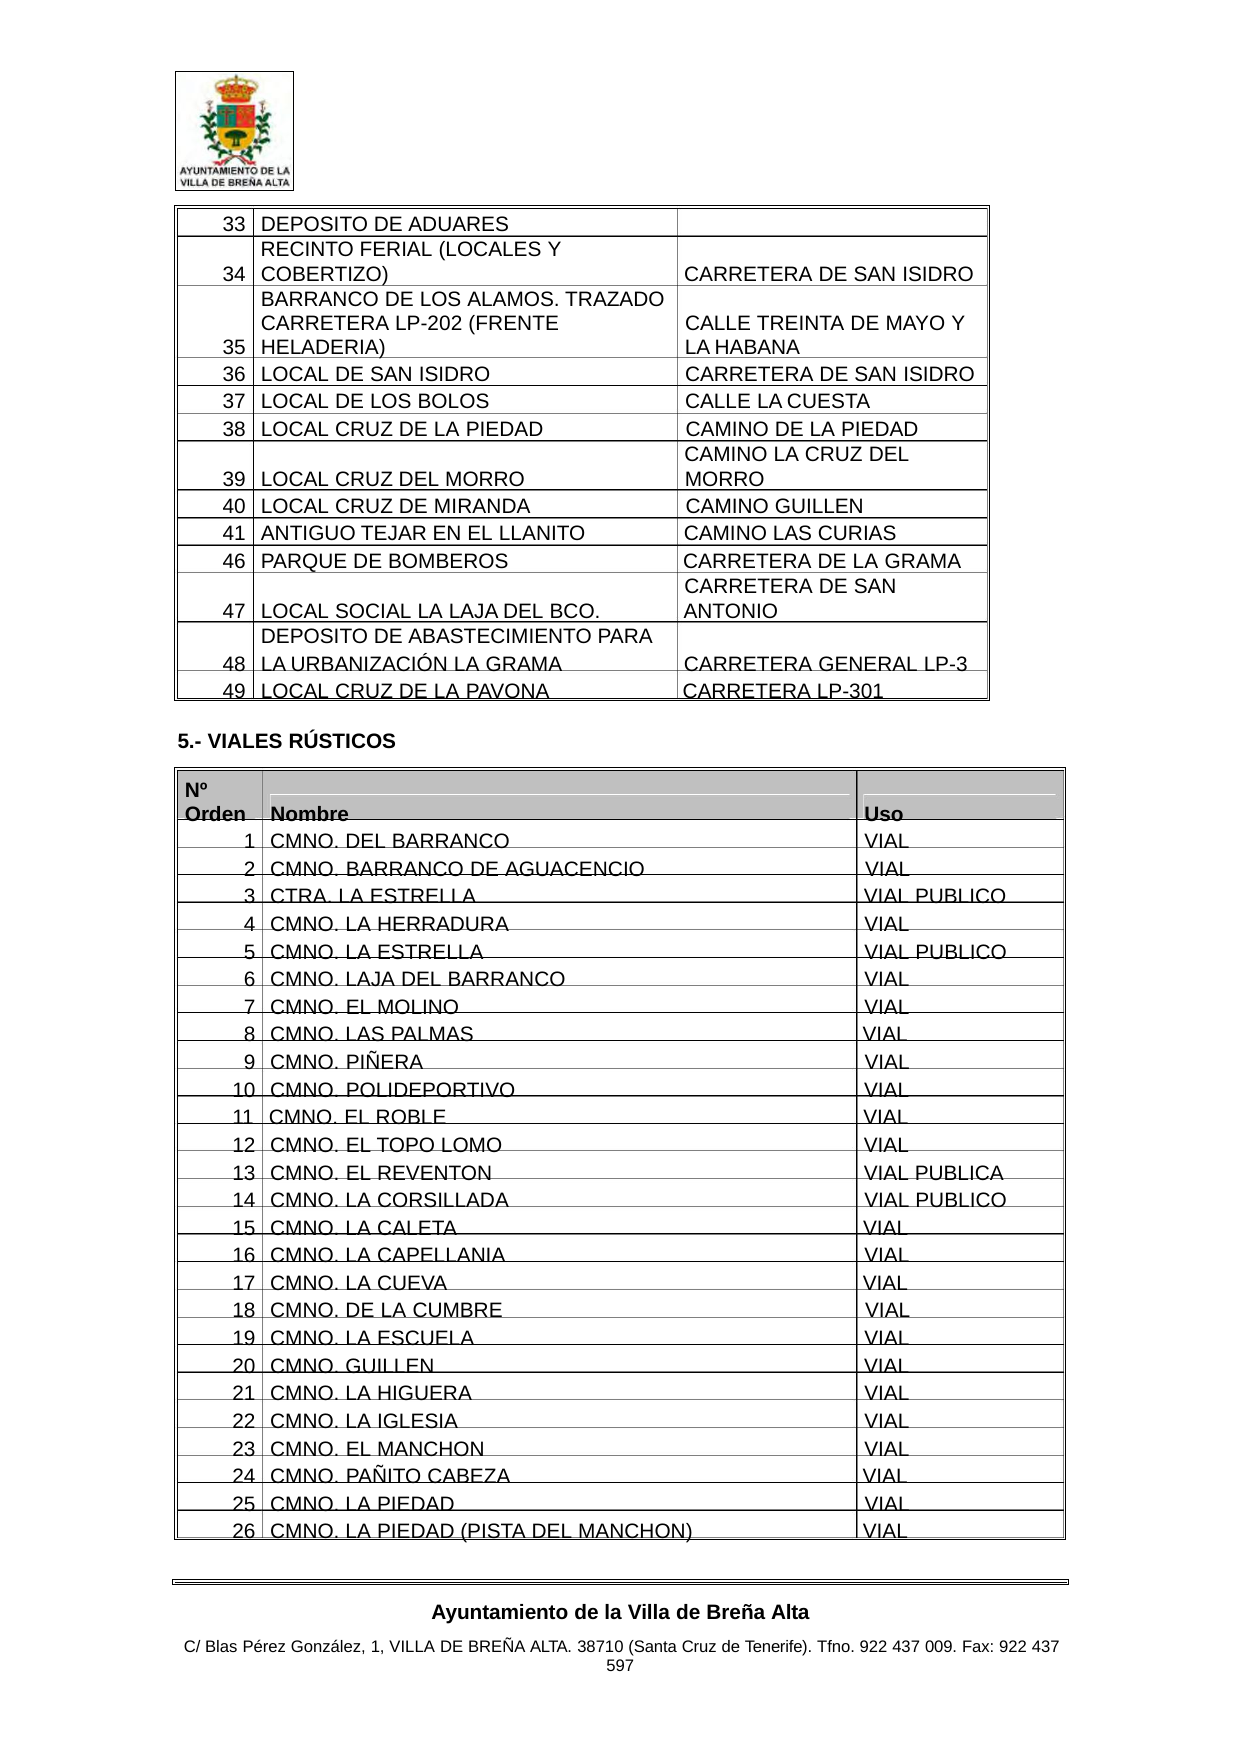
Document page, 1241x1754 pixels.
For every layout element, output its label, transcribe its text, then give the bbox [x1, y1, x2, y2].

text 34 COBERTIZO) CARRETERA DE SAN ISIDRO BARRANCO DE LOS ALAMOS. TRAZADO [222, 261, 1230, 311]
text C/ Blas Pérez González, 1, VILLA DE BREÑA ALTA. 38710 (Santa Cruz de Tenerife). Tfno. 922 437 009. Fax: 922 437 597 [183, 1637, 1230, 1675]
text CARRETERA LP-202 (FRENTE CALLE TREINTA DE MAYO Y 35 HELADERIA) LA HABANA [222, 311, 1230, 359]
text Orden Nombre Uso [184, 802, 1230, 826]
text 38 LOCAL CRUZ DE LA PIEDAD CAMINO DE LA PIEDAD CAMINO LA CRUZ DEL [222, 417, 1230, 467]
text 33 DEPOSITO DE ADUARES [222, 212, 1230, 236]
text Ayuntamiento de la Villa de Breña Alta [431, 1600, 1230, 1624]
text 1 CMNO. DEL BARRANCO VIAL 2 CMNO. BARRANCO DE AGUACENCIO VIAL 3 CTRA. LA ESTRELLA VIAL PUBLICO 4 CMNO. LA HERRADURA VIAL 5 CMNO. LA ESTRELLA VIAL PUBLICO 6 CMNO. LAJA DEL BARRANCO VIAL 7 CMNO. EL MOLINO VIAL 8 CMNO. LAS PALMAS VIAL 9 CMNO. PIÑERA VIAL 10 CMNO. POLIDEPORTIVO VIAL 11 CMNO. EL ROBLE VIAL 12 CMNO. EL TOPO LOMO VIAL 13 CMNO. EL REVENTON VIAL PUBLICA 14 CMNO. LA CORSILLADA VIAL PUBLICO 15 CMNO. LA CALETA VIAL 16 CMNO. LA CAPELLANIA VIAL 17 CMNO. LA CUEVA VIAL 18 CMNO. DE LA CUMBRE VIAL 19 CMNO. LA ESCUELA VIAL 20 CMNO. GUILLEN VIAL 21 CMNO. LA HIGUERA VIAL 22 CMNO. LA IGLESIA VIAL 23 CMNO. EL MANCHON VIAL 24 CMNO. PAÑITO CABEZA VIAL 25 CMNO. LA PIEDAD VIAL 26 CMNO. LA PIEDAD (PISTA DEL MANCHON) VIAL [232, 827, 1230, 1544]
text RECINTO FERIAL (LOCALES Y [260, 237, 1230, 261]
picture [175, 768, 1065, 1539]
picture [175, 206, 989, 700]
picture [972, 649, 989, 700]
text 46 PARQUE DE BOMBEROS CARRETERA DE LA GRAMA CARRETERA DE SAN [222, 549, 1230, 599]
text 39 LOCAL CRUZ DEL MORRO MORRO [222, 467, 1230, 491]
text 36 LOCAL DE SAN ISIDRO CARRETERA DE SAN ISIDRO 37 LOCAL DE LOS BOLOS CALLE LA CUESTA [222, 359, 1230, 414]
text Nº [184, 778, 1230, 802]
text 40 LOCAL CRUZ DE MIRANDA CAMINO GUILLEN 41 ANTIGUO TEJAR EN EL LLANITO CAMINO LAS CURIAS [222, 491, 1230, 546]
text 48 LA URBANIZACIÓN LA GRAMA CARRETERA GENERAL LP-3 49 LOCAL CRUZ DE LA PAVONA CARRETERA LP-301 [222, 649, 972, 704]
text 47 LOCAL SOCIAL LA LAJA DEL BCO. ANTONIO DEPOSITO DE ABASTECIMIENTO PARA [222, 599, 1230, 649]
text 5.- VIALES RÚSTICOS [177, 729, 1230, 753]
picture [173, 1580, 1068, 1584]
picture [176, 72, 293, 190]
